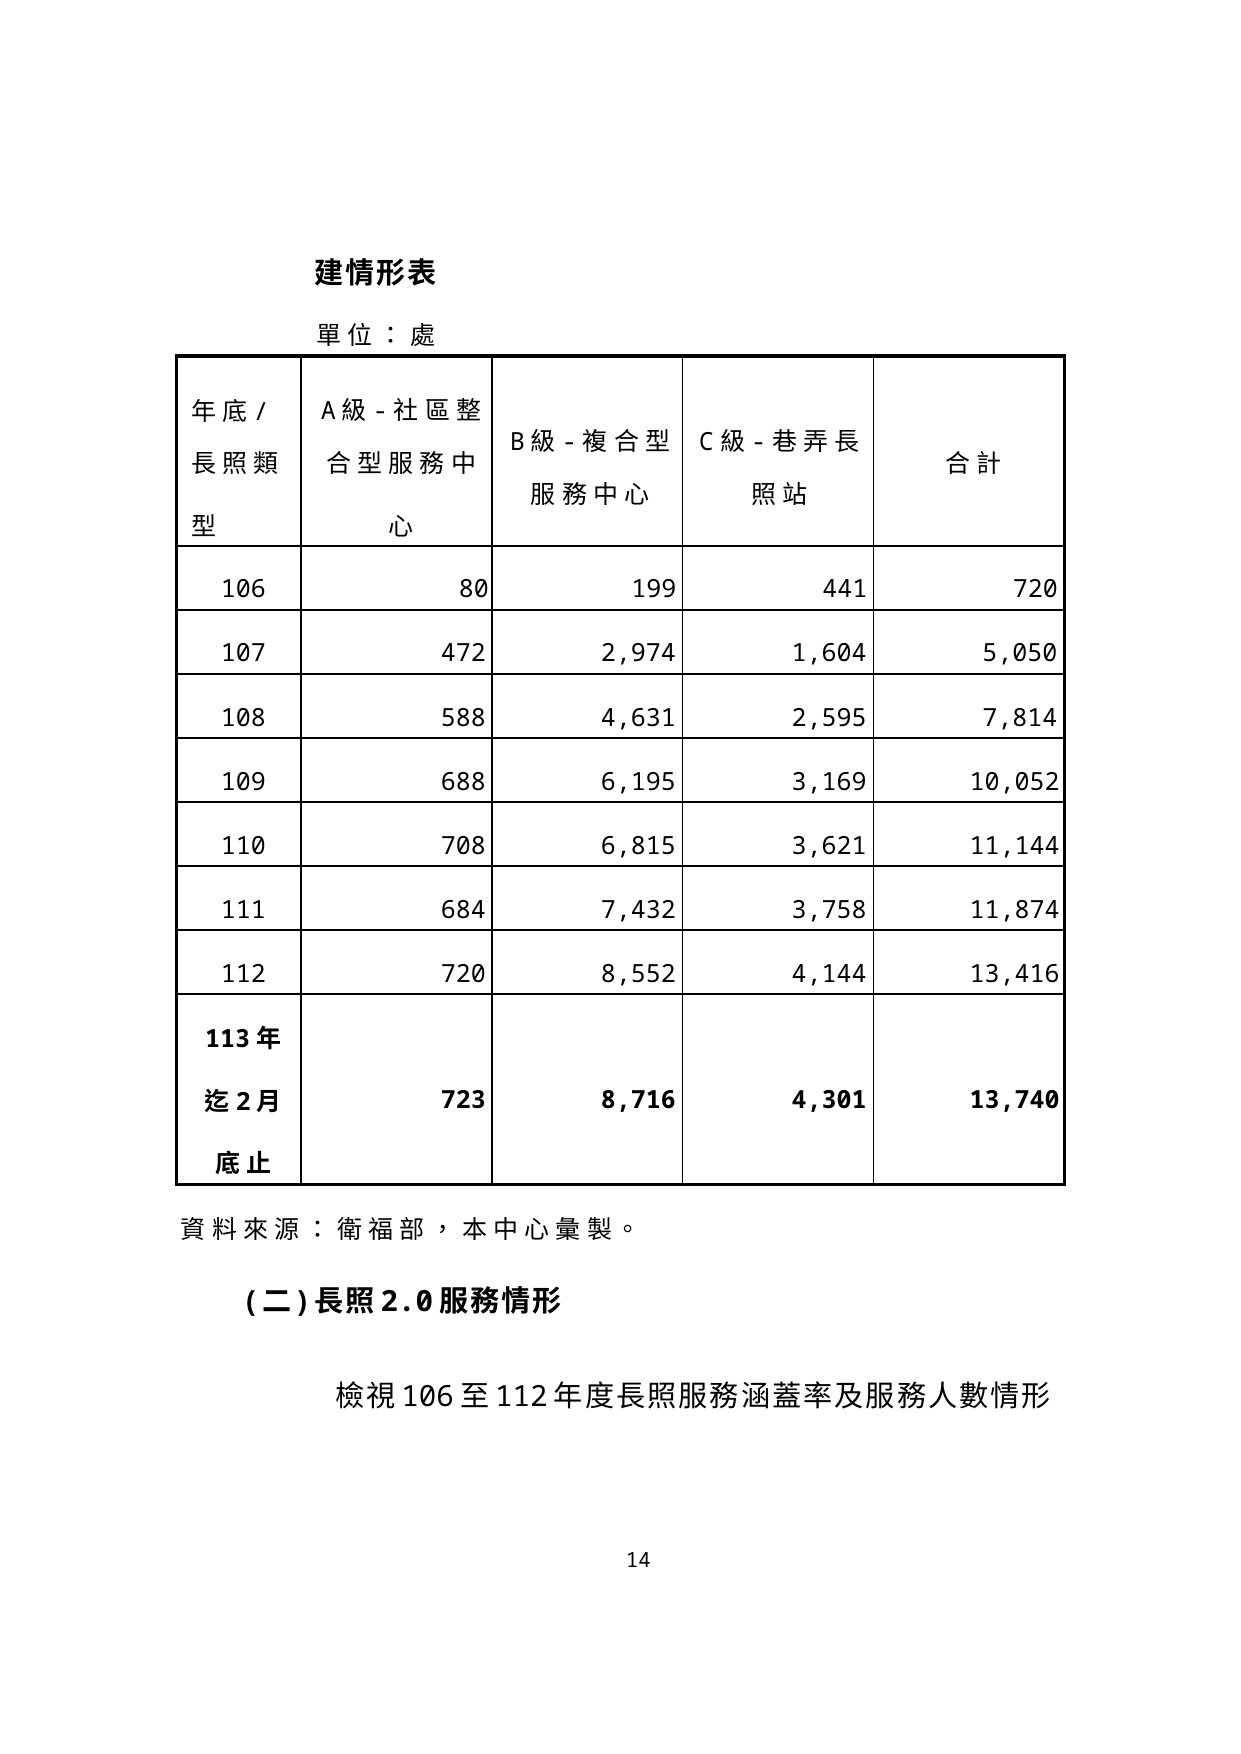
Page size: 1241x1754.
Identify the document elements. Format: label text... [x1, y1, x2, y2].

table_cell 2,595 [683, 675, 873, 737]
table_cell 6,815 [493, 803, 682, 865]
table_cell 4,144 [683, 931, 873, 993]
table_header 合計 [874, 358, 1063, 545]
text 檢視106至112年度長照服務涵蓋率及服務人數情形(詳表2-2-2)，長照推估需求人數自73萬7,623人概增至86萬398人，增加12萬2,775人(增幅16.64%)，同期間長照給付支付服務人數自10萬6,864人逐年增至50萬5,020人，增加39萬8,156人(增幅372.58%)；長照服務涵蓋率則由20.30%提升至80.19%，7年間增加59.89個百分點，足見近年民眾長照服務使用日益增加。 [266, 1311, 1063, 1436]
table_cell 5,050 [874, 611, 1063, 673]
table_cell 10,052 [874, 739, 1063, 801]
table_cell 3,169 [683, 739, 873, 801]
table_cell 109 [178, 739, 300, 801]
table_cell 4,301 [683, 995, 873, 1182]
table_cell 708 [302, 803, 491, 865]
table_cell 720 [874, 547, 1063, 609]
table_cell 684 [302, 867, 491, 929]
table_cell 4,631 [493, 675, 682, 737]
table_cell 8,552 [493, 931, 682, 993]
table_cell 199 [493, 547, 682, 609]
table_cell 2,974 [493, 611, 682, 673]
table_cell 106 [178, 547, 300, 609]
table_header 年底/ 長照類型 [178, 358, 300, 545]
table_cell 13,416 [874, 931, 1063, 993]
table_cell 110 [178, 803, 300, 865]
table_cell 3,621 [683, 803, 873, 865]
table_cell 723 [302, 995, 491, 1182]
table_cell 588 [302, 675, 491, 737]
table_cell 472 [302, 611, 491, 673]
table_cell 7,814 [874, 675, 1063, 737]
table_cell 6,195 [493, 739, 682, 801]
table_cell 441 [683, 547, 873, 609]
table_cell 688 [302, 739, 491, 801]
table_cell 80 [302, 547, 491, 609]
text 建情形表 單位：處 [176, 229, 1066, 354]
table_cell 3,758 [683, 867, 873, 929]
table_cell 107 [178, 611, 300, 673]
table_cell 112 [178, 931, 300, 993]
table_cell 720 [302, 931, 491, 993]
table_cell 1,604 [683, 611, 873, 673]
table_cell 111 [178, 867, 300, 929]
table_header A級-社區整合型服務中心 [302, 358, 491, 545]
text (二)長照2.0服務情形 [236, 1248, 1063, 1311]
table_cell 11,144 [874, 803, 1063, 865]
table_cell 8,716 [493, 995, 682, 1182]
table_cell 7,432 [493, 867, 682, 929]
table_cell 11,874 [874, 867, 1063, 929]
table_cell 13,740 [874, 995, 1063, 1182]
table_header B級-複合型服務中心 [493, 358, 682, 545]
table_header C級-巷弄長照站 [683, 358, 873, 545]
table_cell 113年迄2月底止 [178, 995, 300, 1182]
text 資料來源：衛福部，本中心彙製。 [174, 1186, 1068, 1248]
table_cell 108 [178, 675, 300, 737]
